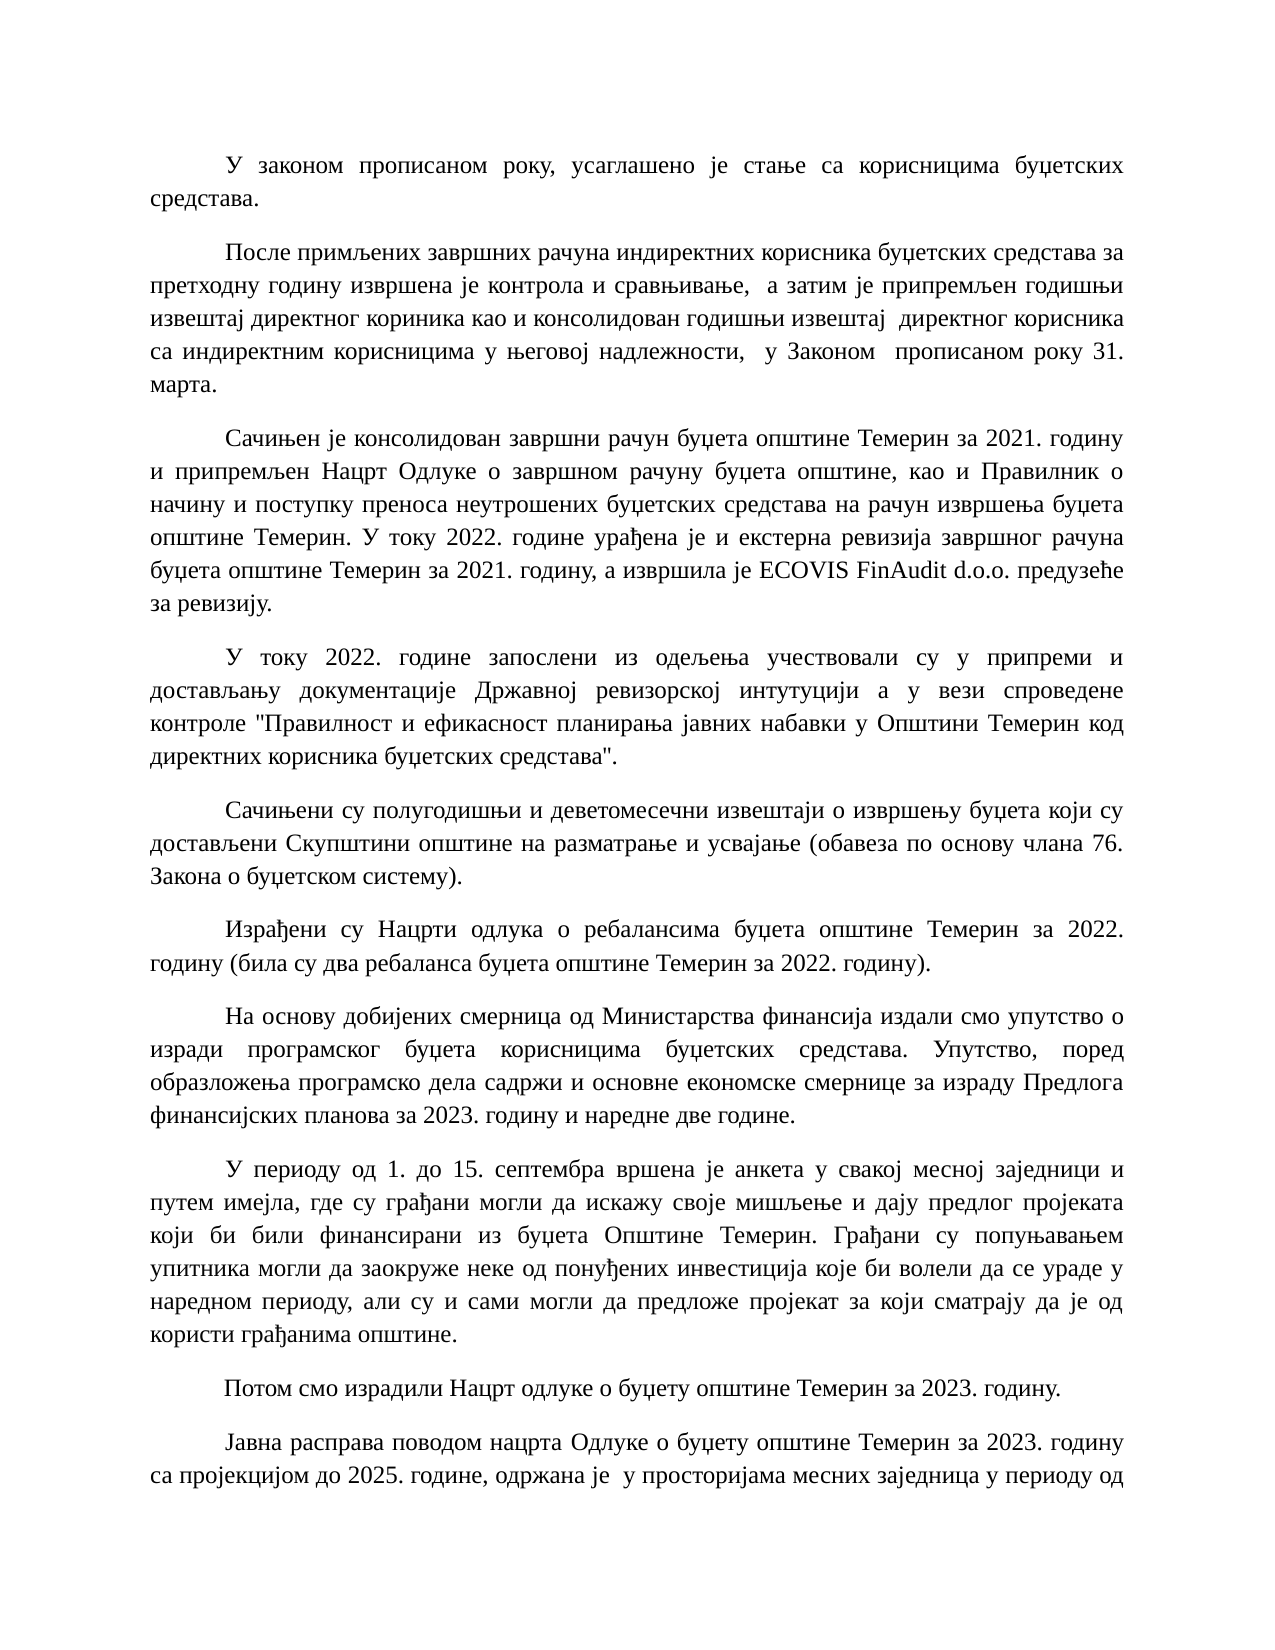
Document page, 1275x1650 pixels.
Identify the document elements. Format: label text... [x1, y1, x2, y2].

text Јавна расправа поводом нацрта Одлуке о буџету општине Темерин за 2023. годину са пројекцијом до 2025. године, одржана је у просторијама месних заједница у периоду од [150, 1427, 1125, 1489]
text Израђени су Нацрти одлука о ребалансима буџета општине Темерин за 2022. годину (била су два ребаланса буџета општине Темерин за 2022. годину). [150, 914, 1125, 976]
text На основу добијених смерница од Министарства финансија издали смо упутство о изради програмског буџета корисницима буџетских средстава. Упутство, поред образложења програмско дела садржи и основне економске смернице за израду Предлога финансијских планова за 2023. годину и наредне две године. [150, 1001, 1125, 1129]
text После примљених завршних рачуна индиректних корисника буџетских средстава за претходну годину извршена је контрола и сравњивање, а затим је припремљен годишњи извештај директног кориника као и консолидован годишњи извештај директног корисника са индиректним корисницима у његовој надлежности, у Законом прописаном року 31. марта. [150, 237, 1125, 398]
text У законом прописаном року, усаглашено је стање са корисницима буџетских средстава. [150, 150, 1125, 212]
text У току 2022. године запослени из одељења учествовали су у припреми и достављању документације Државној ревизорској интутуцији а у вези спроведене контроле ''Правилност и ефикасност планирања јавних набавки у Општини Темерин код директних корисника буџетских средстава''. [150, 642, 1125, 769]
text Сачињени су полугодишњи и деветомесечни извештаји о извршењу буџета који су достављени Скупштини општине на разматрање и усвајање (обавеза по основу члана 76. Закона о буџетском систему). [150, 795, 1125, 889]
text Сачињен је консолидован завршни рачун буџета општине Темерин за 2021. годину и припремљен Нацрт Одлуке о завршном рачуну буџета општине, као и Правилник о начину и поступку преноса неутрошених буџетских средстава на рачун извршења буџета општине Темерин. У току 2022. године урађена је и екстерна ревизија завршног рачуна буџета општине Темерин за 2021. годину, а извршила је ECOVIS FinAudit d.o.o. предузеће за ревизију. [150, 423, 1125, 617]
text Потом смо израдили Нацрт одлуке о буџету општине Темерин за 2023. годину. [150, 1373, 1125, 1402]
text У периоду од 1. до 15. септембра вршена је анкета у свакој месној заједници и путем имејла, где су грађани могли да искажу своје мишљење и дају предлог пројеката који би били финансирани из буџета Општине Темерин. Грађани су попуњавањем упитника могли да заокруже неке од понуђених инвестиција које би волели да се ураде у наредном периоду, али су и сами могли да предложе пројекат за који сматрају да је од користи грађанима општине. [150, 1154, 1125, 1348]
